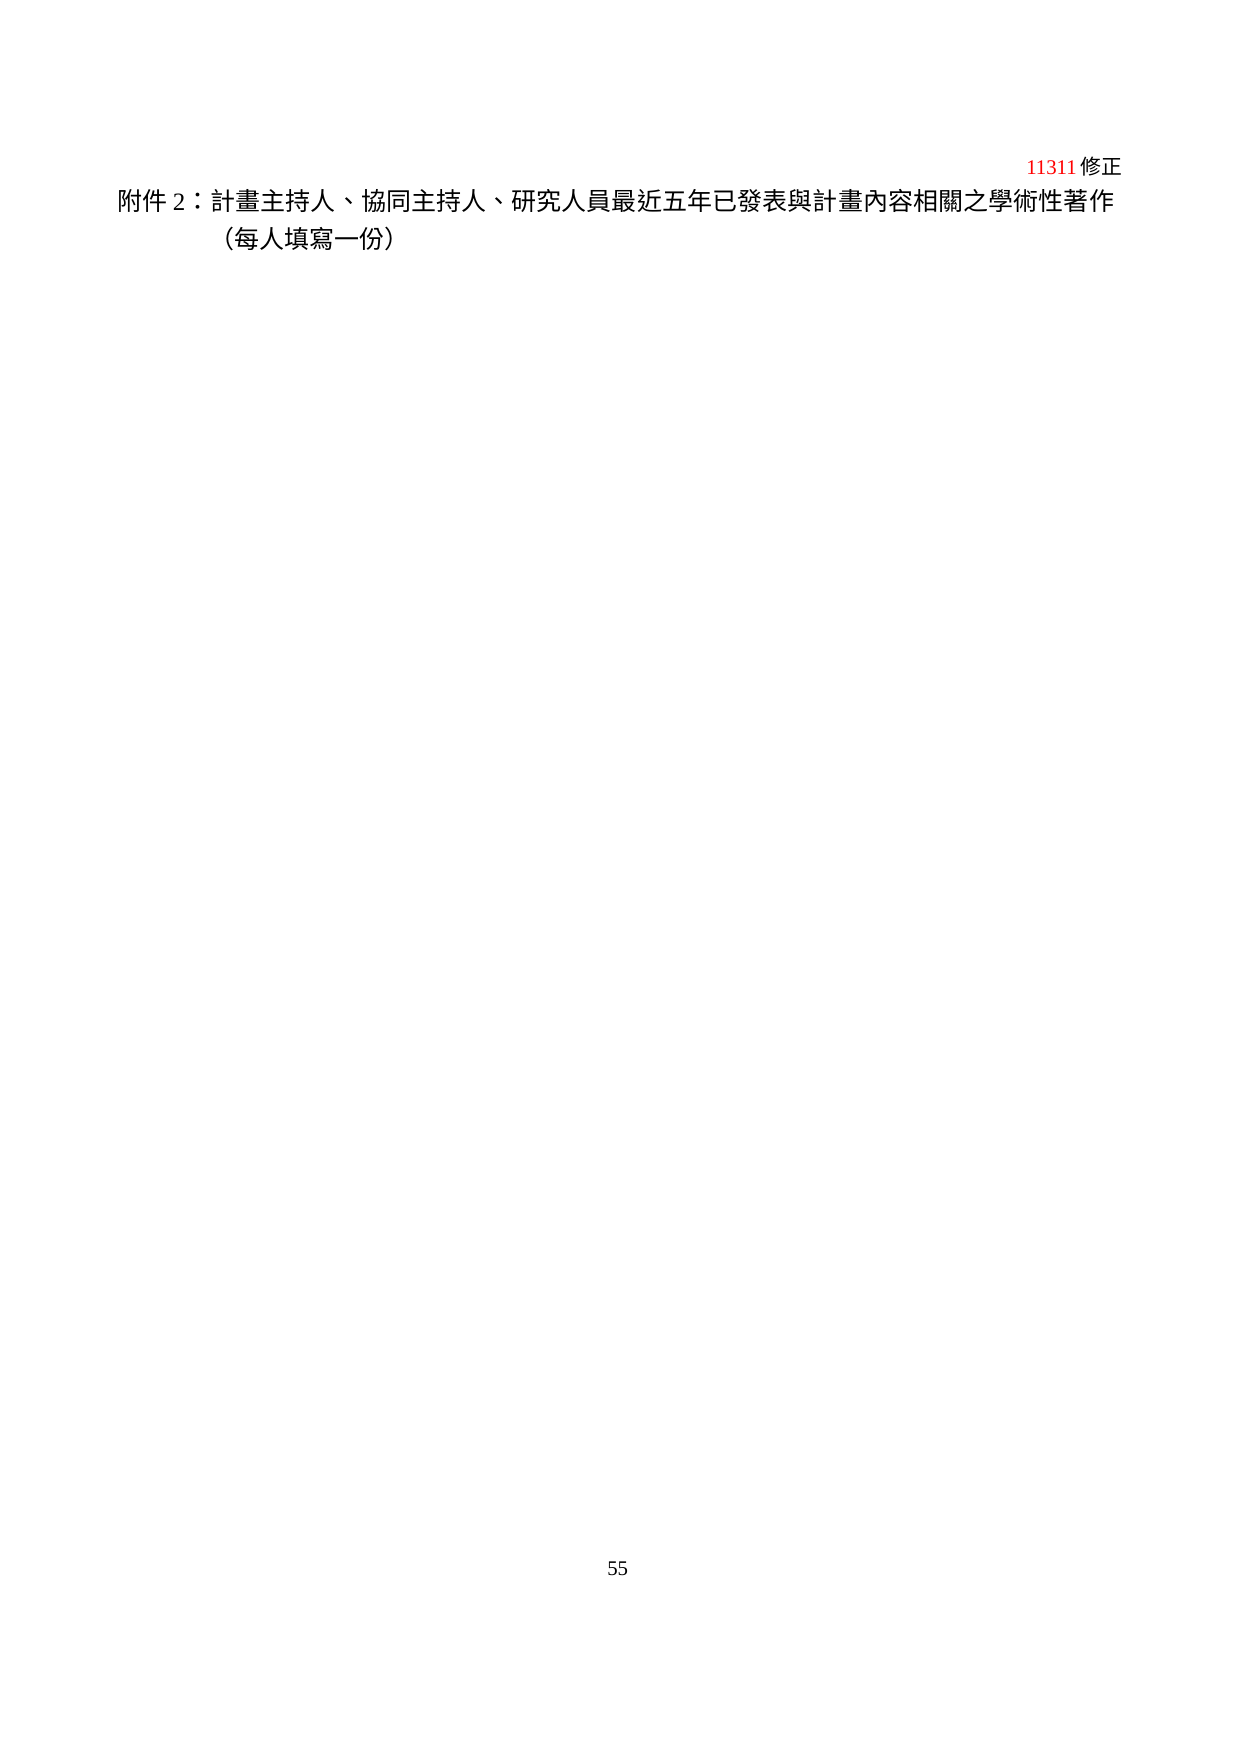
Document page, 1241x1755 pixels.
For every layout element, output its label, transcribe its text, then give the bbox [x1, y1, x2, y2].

text 附件2：計畫主持人、協同主持人、研究人員最近五年已發表與計畫內容相關之學術性著作（每人填寫一份） [117, 181, 1117, 256]
